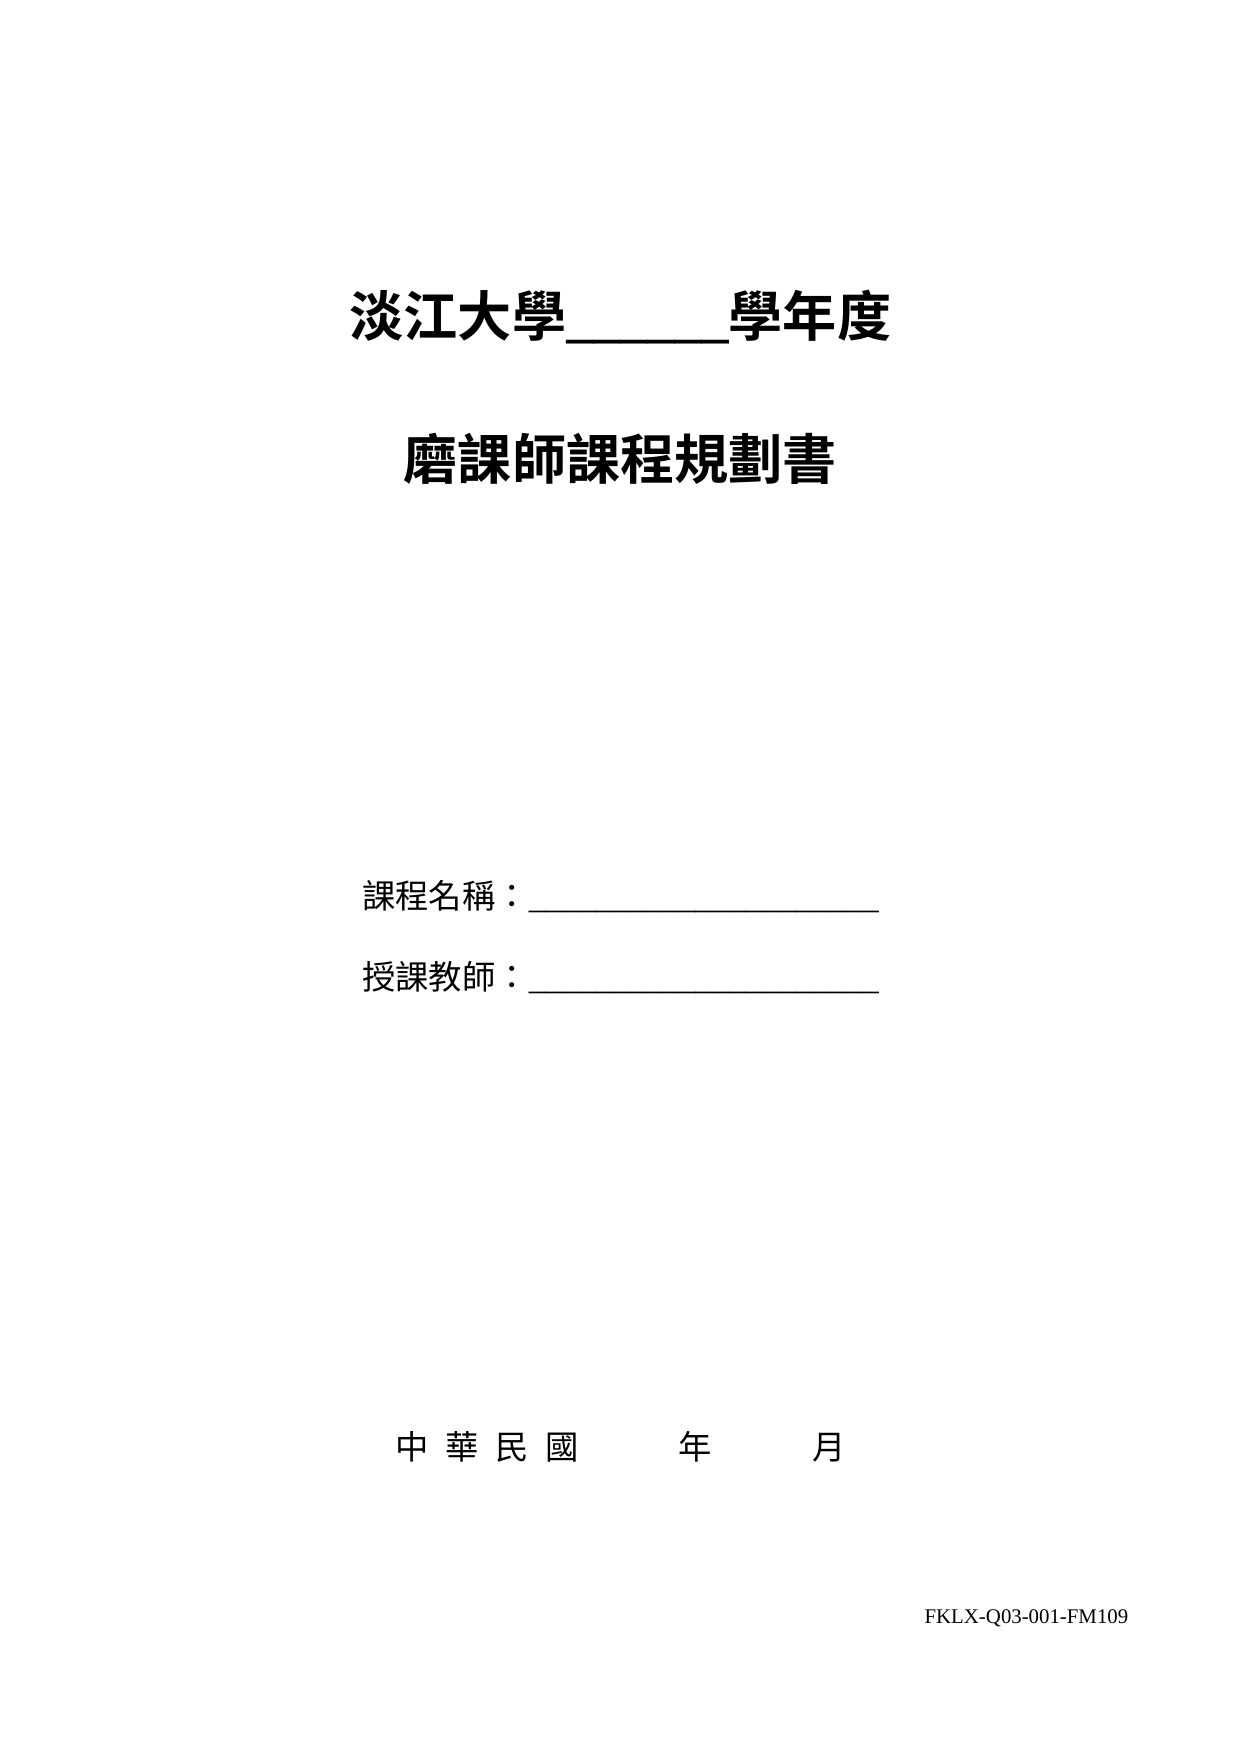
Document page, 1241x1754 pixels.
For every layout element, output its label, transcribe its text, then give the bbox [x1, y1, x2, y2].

text 磨課師課程規劃書 [112, 383, 1128, 508]
text 中 華 民 國 年 月 [112, 1421, 1128, 1469]
text 淡江大學______學年度 [112, 239, 1128, 364]
text 授課教師：_____________________ [112, 933, 1128, 996]
text 課程名稱：_____________________ [112, 852, 1128, 914]
